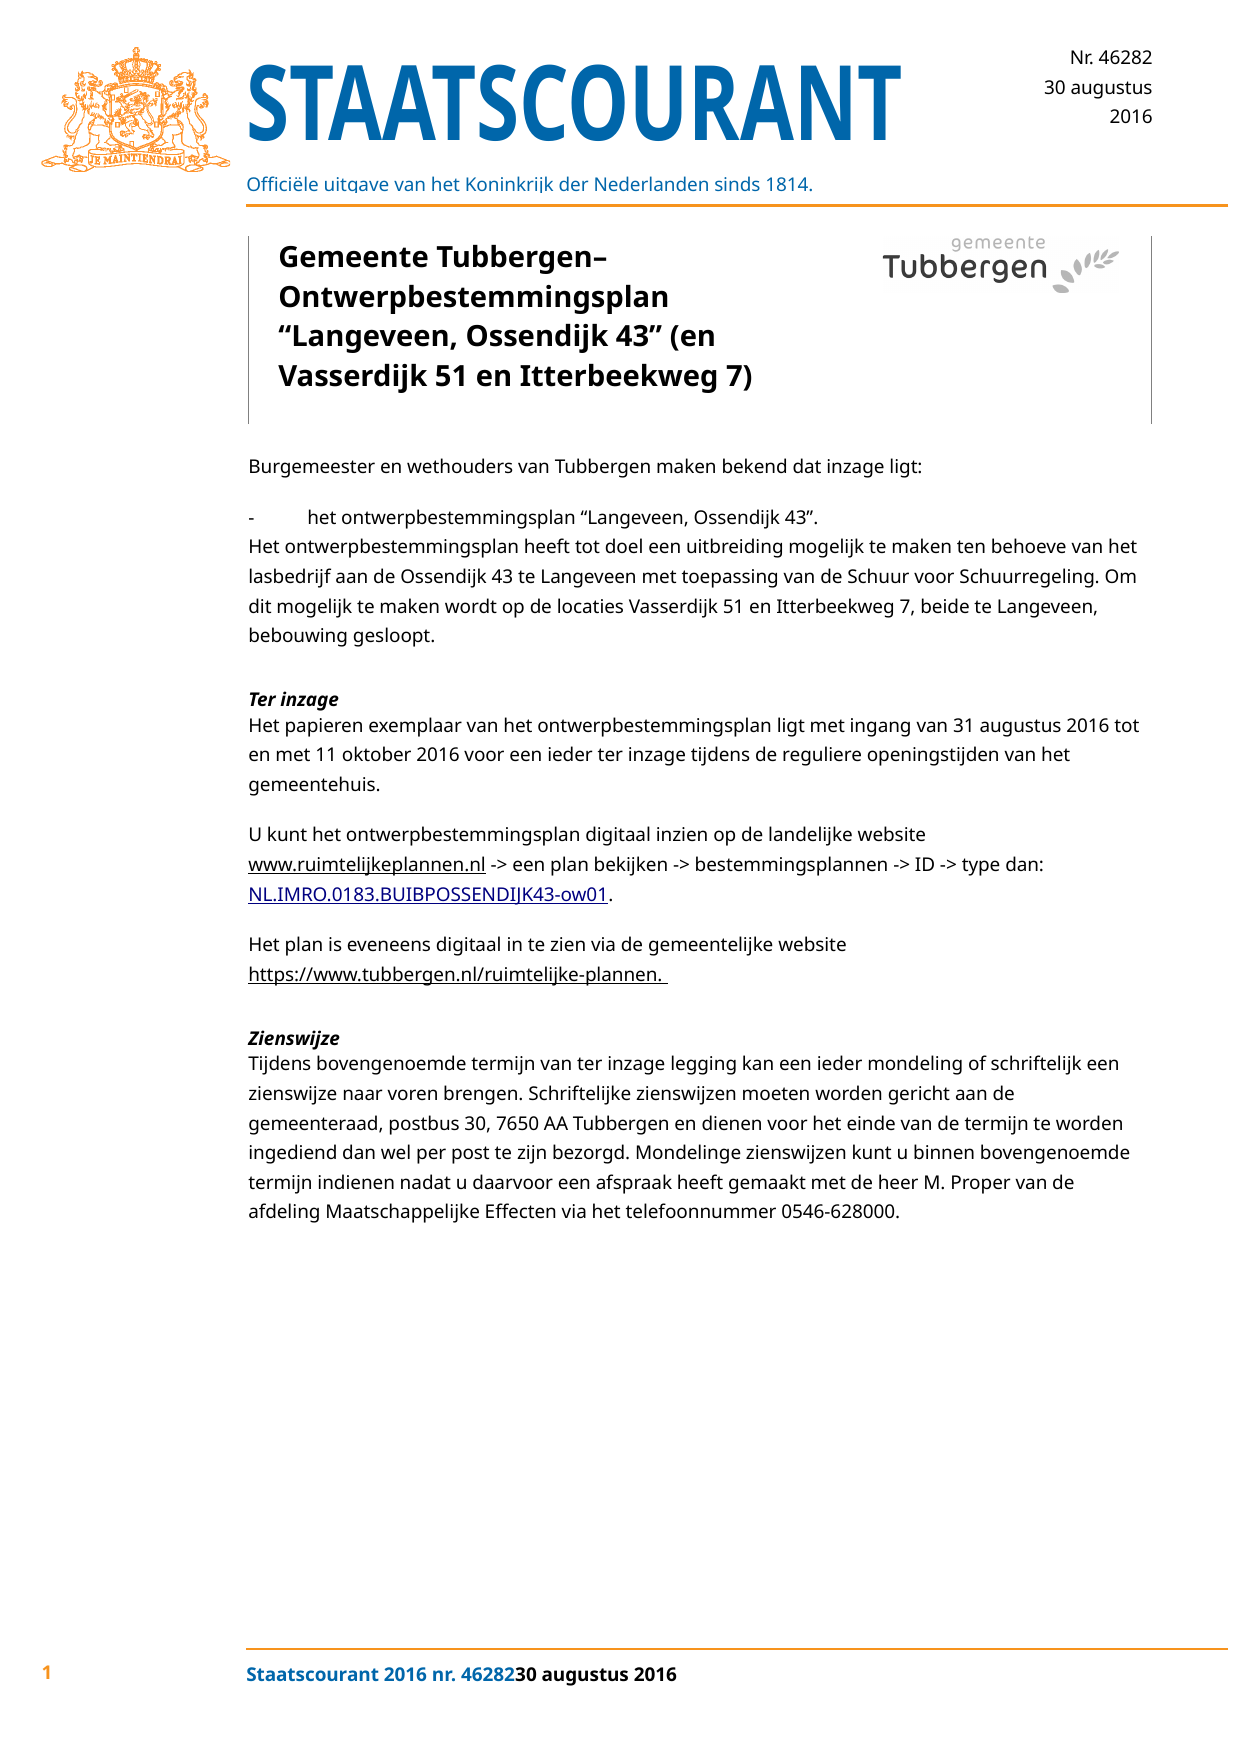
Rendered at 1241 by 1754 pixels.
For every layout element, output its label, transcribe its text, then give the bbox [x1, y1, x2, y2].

text U kunt het ontwerpbestemmingsplan digitaal inzien op de landelijke website www.ruimtelijkeplannen.nl -> een plan bekijken -> bestemmingsplannen -> ID -> type dan: NL.IMRO.0183.BUIBPOSSENDIJK43-ow01. [248, 822, 1152, 907]
table_header Gemeente Tubbergen–Ontwerpbestemmingsplan “Langeveen, Ossendijk 43” (en Vasserdijk 51 en Itterbeekweg 7) [249, 236, 850, 424]
picture [41, 47, 231, 172]
list het ontwerpbestemmingsplan “Langeveen, Ossendijk 43”. [248, 504, 1152, 530]
text Het plan is eveneens digitaal in te zien via de gemeentelijke website https://www.tubbergen.nl/ruimtelijke-plannen. [248, 931, 1152, 987]
text Zienswijze [248, 1025, 1152, 1051]
text Burgemeester en wethouders van Tubbergen maken bekend dat inzage ligt: [248, 454, 1152, 479]
text Ter inzage [248, 686, 1152, 712]
text Het papieren exemplaar van het ontwerpbestemmingsplan ligt met ingang van 31 augustus 2016 tot en met 11 oktober 2016 voor een ieder ter inzage tijdens de reguliere openingstijden van het gemeentehuis. [248, 712, 1152, 797]
table_header [850, 236, 1151, 424]
text Tijdens bovengenoemde termijn van ter inzage legging kan een ieder mondeling of schriftelijk een zienswijze naar voren brengen. Schriftelijke zienswijzen moeten worden gericht aan de gemeenteraad, postbus 30, 7650 AA Tubbergen en dienen voor het einde van de termijn te worden ingediend dan wel per post te zijn bezorgd. Mondelinge zienswijzen kunt u binnen bovengenoemde termijn indienen nadat u daarvoor een afspraak heeft gemaakt met de heer M. Proper van de afdeling Maatschappelijke Effecten via het telefoonnummer 0546-628000. [248, 1051, 1152, 1224]
picture [882, 236, 1119, 293]
text Het ontwerpbestemmingsplan heeft tot doel een uitbreiding mogelijk te maken ten behoeve van het lasbedrijf aan de Ossendijk 43 te Langeveen met toepassing van de Schuur voor Schuurregeling. Om dit mogelijk te maken wordt op de locaties Vasserdijk 51 en Itterbeekweg 7, beide te Langeveen, bebouwing gesloopt. [248, 534, 1152, 648]
